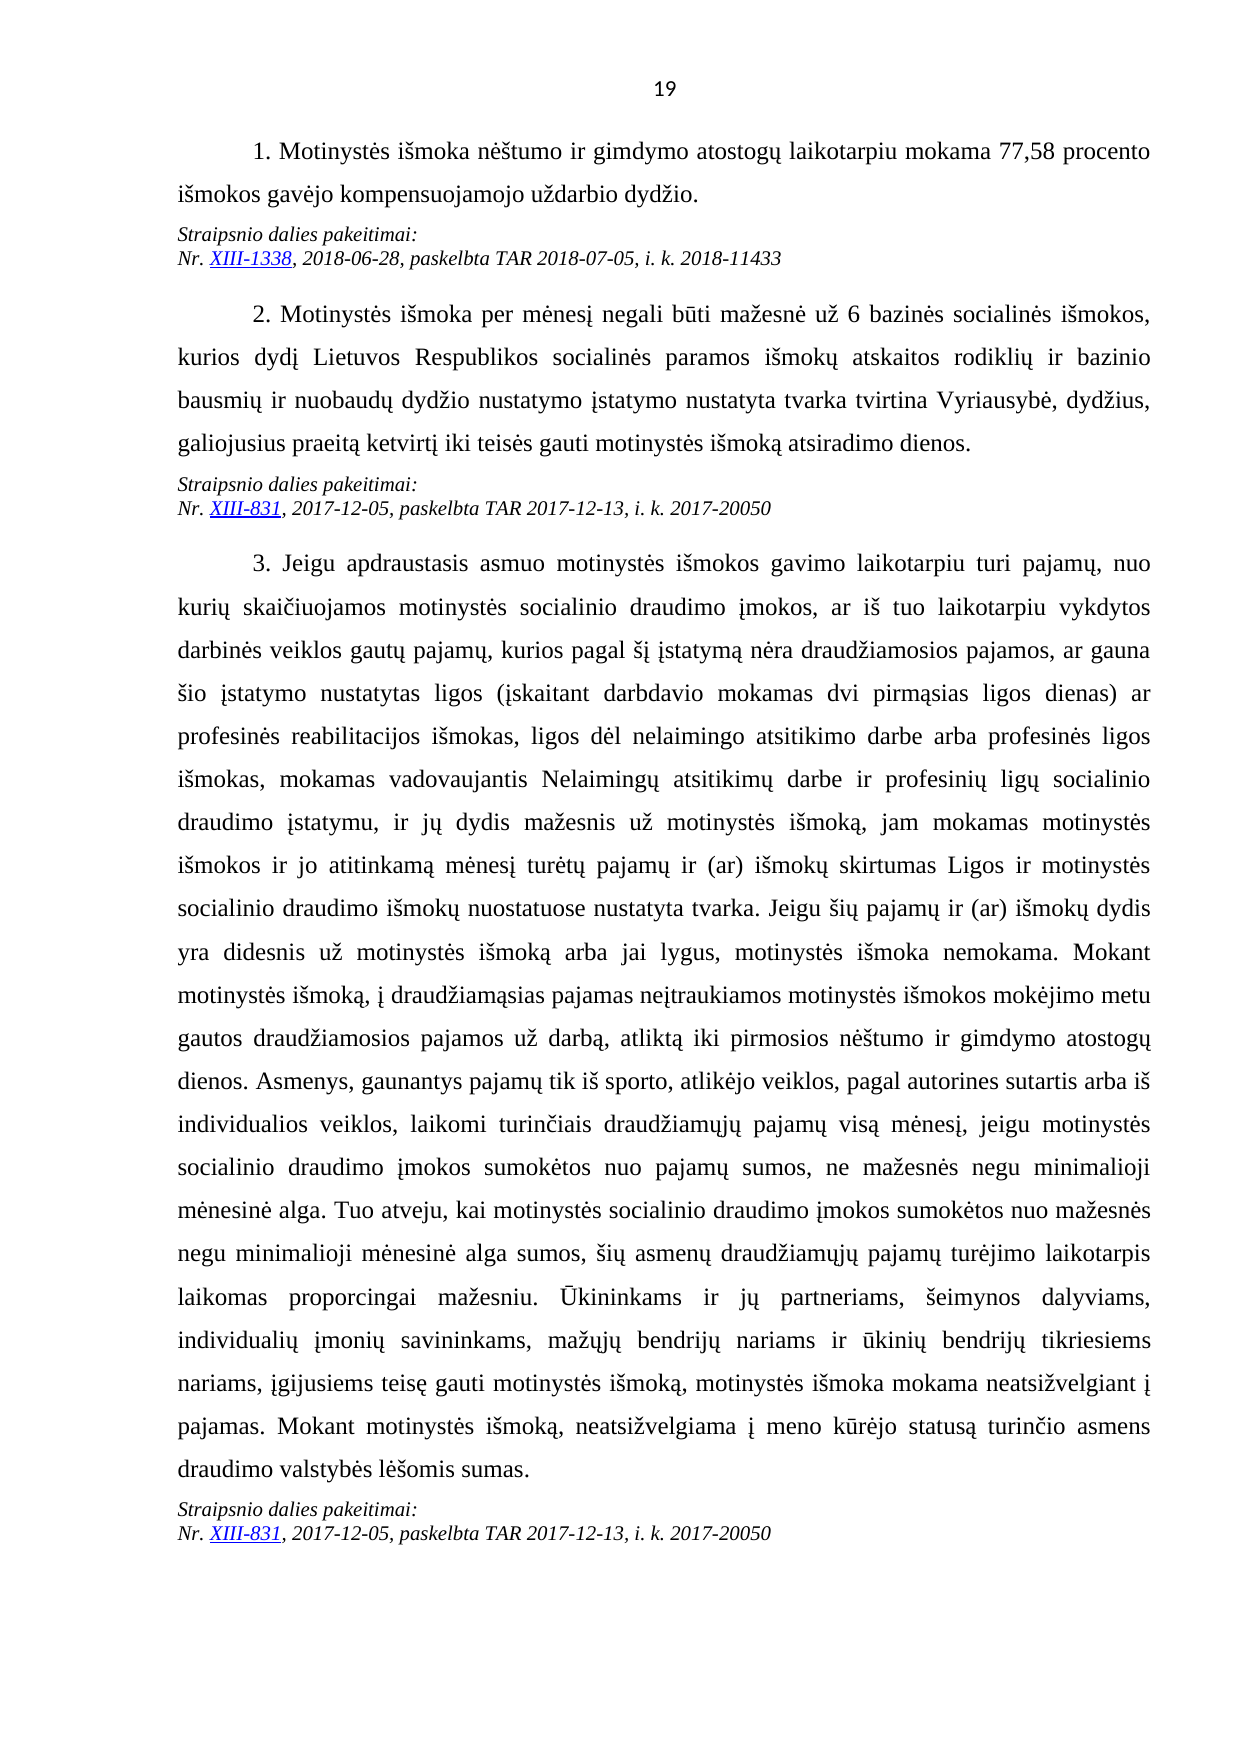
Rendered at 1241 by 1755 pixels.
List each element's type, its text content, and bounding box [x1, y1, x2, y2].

text Straipsnio dalies pakeitimai: [177, 222, 1152, 246]
text 3. Jeigu apdraustasis asmuo motinystės išmokos gavimo laikotarpiu turi pajamų, nuo kurių skaičiuojamos motinystės socialinio draudimo įmokos, ar iš tuo laikotarpiu vykdytos darbinės veiklos gautų pajamų, kurios pagal šį įstatymą nėra draudžiamosios pajamos, ar gauna šio įstatymo nustatytas ligos (įskaitant darbdavio mokamas dvi pirmąsias ligos dienas) ar profesinės reabilitacijos išmokas, ligos dėl nelaimingo atsitikimo darbe arba profesinės ligos išmokas, mokamas vadovaujantis Nelaimingų atsitikimų darbe ir profesinių ligų socialinio draudimo įstatymu, ir jų dydis mažesnis už motinystės išmoką, jam mokamas motinystės išmokos ir jo atitinkamą mėnesį turėtų pajamų ir (ar) išmokų skirtumas Ligos ir motinystės socialinio draudimo išmokų nuostatuose nustatyta tvarka. Jeigu šių pajamų ir (ar) išmokų dydis yra didesnis už motinystės išmoką arba jai lygus, motinystės išmoka nemokama. Mokant motinystės išmoką, į draudžiamąsias pajamas neįtraukiamos motinystės išmokos mokėjimo metu gautos draudžiamosios pajamos už darbą, atliktą iki pirmosios nėštumo ir gimdymo atostogų dienos. Asmenys, gaunantys pajamų tik iš sporto, atlikėjo veiklos, pagal autorines sutartis arba iš individualios veiklos, laikomi turinčiais draudžiamųjų pajamų visą mėnesį, jeigu motinystės socialinio draudimo įmokos sumokėtos nuo pajamų sumos, ne mažesnės negu minimalioji mėnesinė alga. Tuo atveju, kai motinystės socialinio draudimo įmokos sumokėtos nuo mažesnės negu minimalioji mėnesinė alga sumos, šių asmenų draudžiamųjų pajamų turėjimo laikotarpis laikomas proporcingai mažesniu. Ūkininkams ir jų partneriams, šeimynos dalyviams, individualių įmonių savininkams, mažųjų bendrijų nariams ir ūkinių bendrijų tikriesiems nariams, įgijusiems teisę gauti motinystės išmoką, motinystės išmoka mokama neatsižvelgiant į pajamas. Mokant motinystės išmoką, neatsižvelgiama į meno kūrėjo statusą turinčio asmens draudimo valstybės lėšomis sumas. [177, 548, 1152, 1483]
text 2. Motinystės išmoka per mėnesį negali būti mažesnė už 6 bazinės socialinės išmokos, kurios dydį Lietuvos Respublikos socialinės paramos išmokų atskaitos rodiklių ir bazinio bausmių ir nuobaudų dydžio nustatymo įstatymo nustatyta tvarka tvirtina Vyriausybė, dydžius, galiojusius praeitą ketvirtį iki teisės gauti motinystės išmoką atsiradimo dienos. [177, 299, 1152, 457]
text Nr. XIII-1338, 2018-06-28, paskelbta TAR 2018-07-05, i. k. 2018-11433 [177, 246, 1152, 270]
text 1. Motinystės išmoka nėštumo ir gimdymo atostogų laikotarpiu mokama 77,58 procento išmokos gavėjo kompensuojamojo uždarbio dydžio. [177, 136, 1152, 208]
text Nr. XIII-831, 2017-12-05, paskelbta TAR 2017-12-13, i. k. 2017-20050 [177, 496, 1152, 520]
text Straipsnio dalies pakeitimai: [177, 472, 1152, 496]
text Straipsnio dalies pakeitimai: [177, 1497, 1152, 1521]
text Nr. XIII-831, 2017-12-05, paskelbta TAR 2017-12-13, i. k. 2017-20050 [177, 1521, 1152, 1545]
